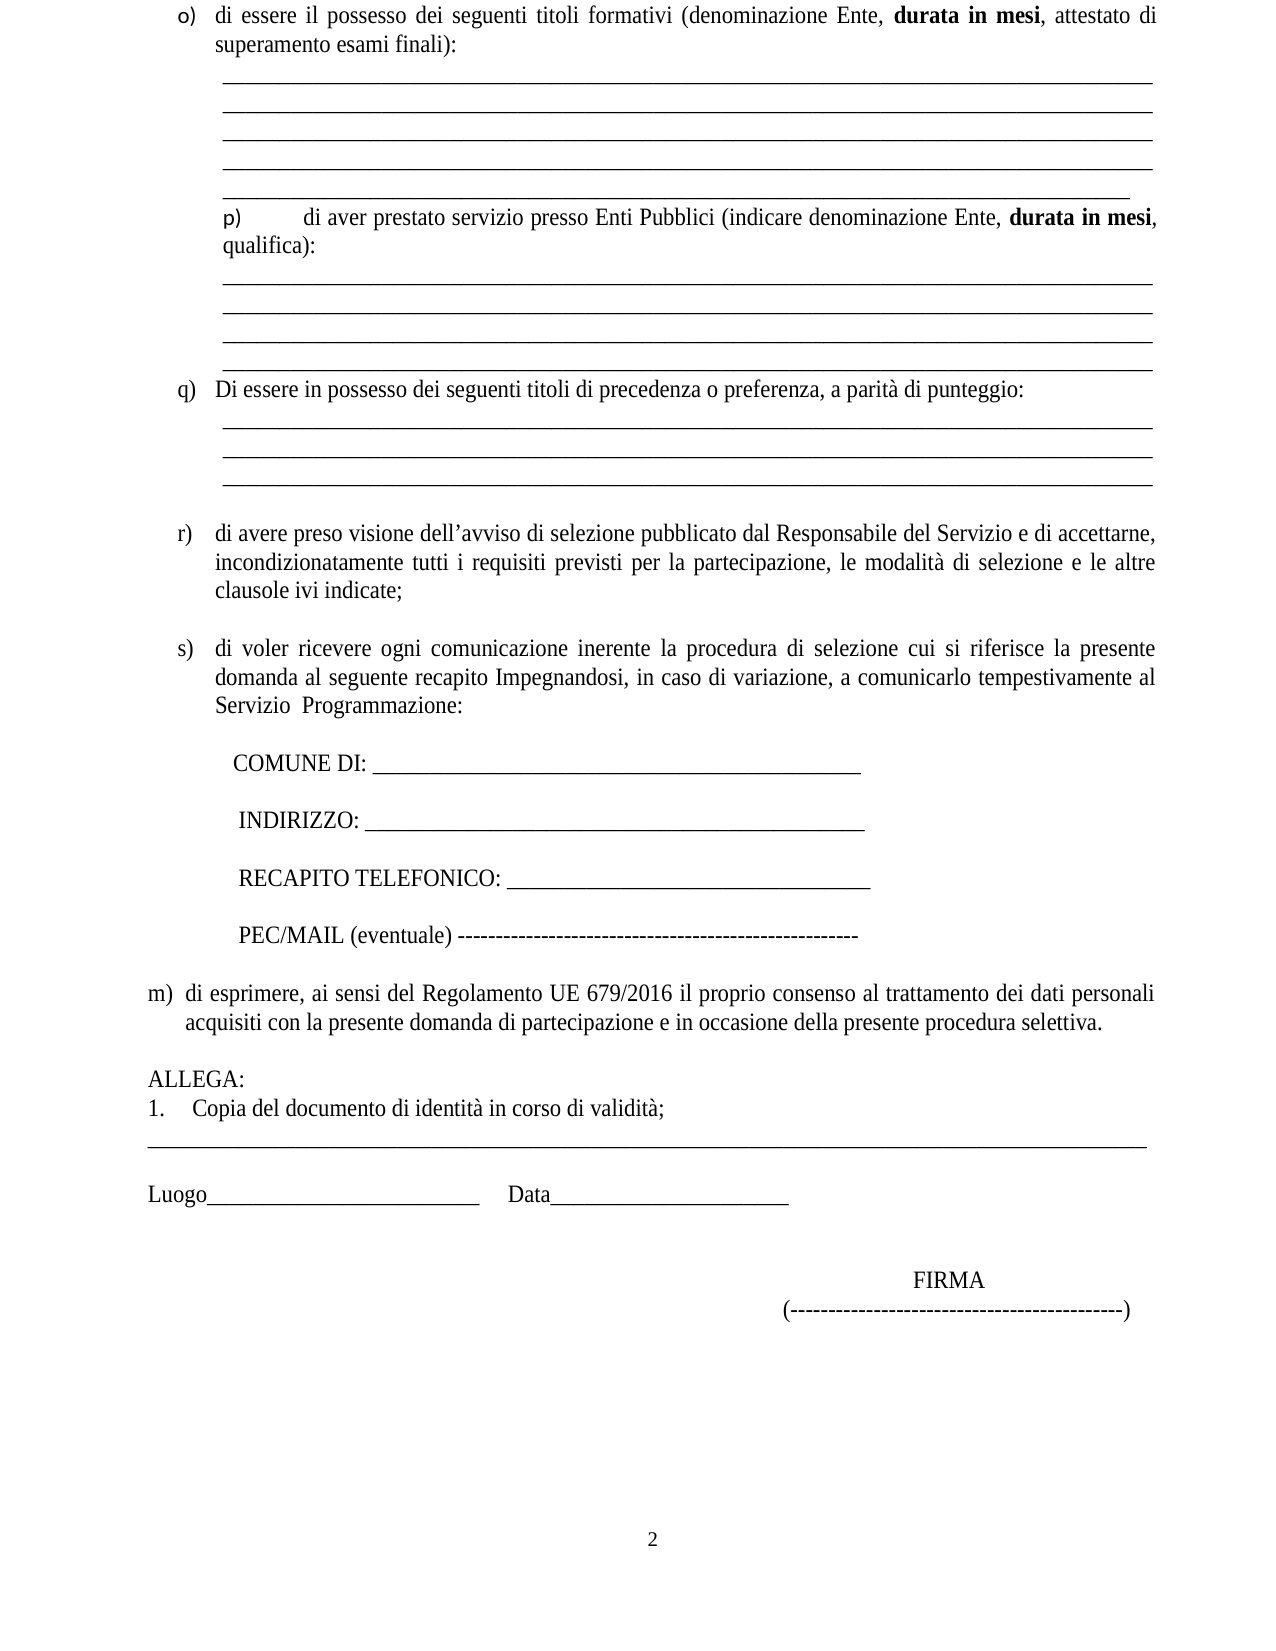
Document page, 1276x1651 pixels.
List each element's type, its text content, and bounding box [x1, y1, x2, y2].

list di avere preso visione dell’avviso di selezione pubblicato dal Responsabile del Servizio e di accettarne, incondizionatamente tutti i requisiti previsti per la partecipazione, le modalità di selezione e le altre clausole ivi indicate; [177, 518, 1157, 604]
text ________________________________________________________________________________________ [148, 1122, 1157, 1151]
list Copia del documento di identità in corso di validità; [148, 1093, 1157, 1122]
text ________________________________________________________________________________________________________________________________________________________________________________________________________________________________________________________________________________________________________________________________________ [223, 259, 1157, 374]
text (--------------------------------------------) [709, 1294, 1157, 1323]
text ________________________________________________________________________________________________________________________________________________________________________________________________________________________________________________________________________________________________________________________________________________________________________________________________________________________ [223, 58, 1157, 202]
text INDIRIZZO: ____________________________________________ [148, 806, 1157, 834]
list Di essere in possesso dei seguenti titoli di precedenza o preferenza, a parità di punteggio: [177, 374, 1157, 403]
list di voler ricevere ogni comunicazione inerente la procedura di selezione cui si riferisce la presente domanda al seguente recapito Impegnandosi, in caso di variazione, a comunicarlo tempestivamente al Servizio Programmazione: [177, 633, 1157, 719]
list di essere il possesso dei seguenti titoli formativi (denominazione Ente, durata in mesi, attestato di superamento esami finali): [177, 0, 1157, 58]
text ______________________________________________________________________________________________________________________________________________________________________________________________________________________________________________________ [223, 403, 1157, 489]
text Luogo________________________ Data_____________________ [148, 1179, 1157, 1208]
text ALLEGA: [148, 1064, 1157, 1093]
list di esprimere, ai sensi del Regolamento UE 679/2016 il proprio consenso al trattamento dei dati personali acquisiti con la presente domanda di partecipazione e in occasione della presente procedura selettiva. [148, 978, 1157, 1036]
text RECAPITO TELEFONICO: ________________________________ [148, 863, 1157, 892]
text PEC/MAIL (eventuale) ----------------------------------------------------- [148, 921, 1157, 949]
text FIRMA [709, 1266, 1157, 1294]
text COMUNE DI: ___________________________________________ [148, 748, 1157, 777]
list di aver prestato servizio presso Enti Pubblici (indicare denominazione Ente, durata in mesi, qualifica): [223, 202, 1157, 259]
